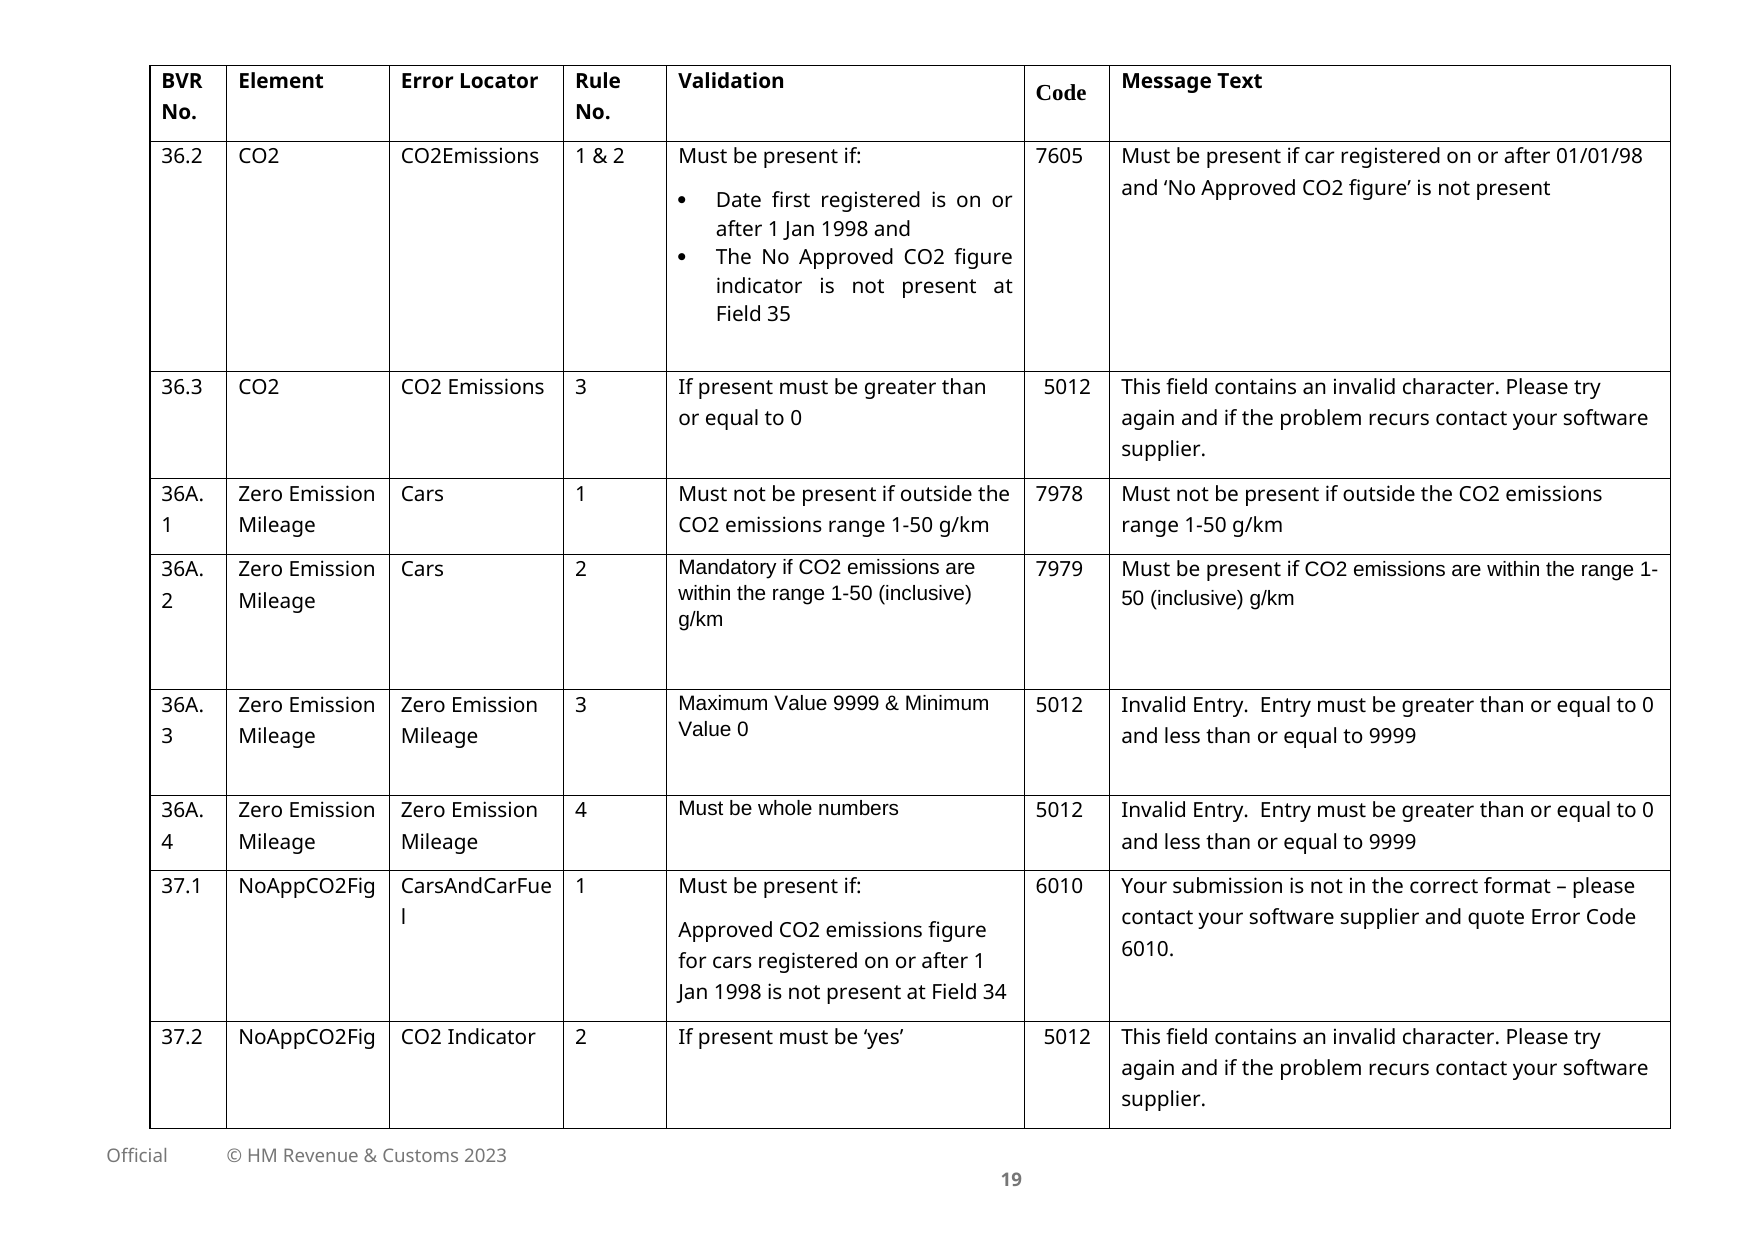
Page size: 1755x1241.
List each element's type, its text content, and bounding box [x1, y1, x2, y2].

table_cell Cars [390, 479, 563, 553]
table_header BVRNo. [151, 66, 226, 141]
table_cell Zero Emission Mileage [390, 796, 563, 870]
table_cell Your submission is not in the correct format – please contact your software supplier and quote Error Code 6010. [1110, 871, 1670, 1021]
table_cell This field contains an invalid character. Please try again and if the problem recurs contact your software supplier. [1110, 1022, 1670, 1128]
table_cell CO2 Emissions [390, 372, 563, 478]
table_cell 5012 [1025, 1022, 1109, 1128]
table_cell Mandatory if CO2 emissions are within the range 1-50 (inclusive) g/km [667, 555, 1024, 689]
table_cell Maximum Value 9999 & Minimum Value 0 [667, 690, 1024, 794]
table_cell Must be present if CO2 emissions are within the range 1-50 (inclusive) g/km [1110, 555, 1670, 689]
table_cell CO2Emissions [390, 142, 563, 371]
table_cell This field contains an invalid character. Please try again and if the problem recurs contact your software supplier. [1110, 372, 1670, 478]
table_cell 2 [564, 1022, 666, 1128]
table_cell 7978 [1025, 479, 1109, 553]
table_cell 5012 [1025, 372, 1109, 478]
table_cell 36A.2 [151, 555, 226, 689]
table_cell 5012 [1025, 796, 1109, 870]
table_cell 2 [564, 555, 666, 689]
table_cell Zero Emission Mileage [227, 555, 389, 689]
table_cell 4 [564, 796, 666, 870]
table_cell 36.2 [151, 142, 226, 371]
table_cell CO2 [227, 142, 389, 371]
table_cell Zero Emission Mileage [390, 690, 563, 794]
table_header Validation [667, 66, 1024, 141]
table_cell Must not be present if outside the CO2 emissions range 1-50 g/km [667, 479, 1024, 553]
table_header Error Locator [390, 66, 563, 141]
table_cell Zero Emission Mileage [227, 479, 389, 553]
table_cell CO2 Indicator [390, 1022, 563, 1128]
table_cell Must be present if: Date first registered is on or after 1 Jan 1998 and The No Approved CO2 figure indicator is not present at Field 35 [667, 142, 1024, 371]
table_cell Must not be present if outside the CO2 emissions range 1-50 g/km [1110, 479, 1670, 553]
table_cell 5012 [1025, 690, 1109, 794]
table_cell Zero Emission Mileage [227, 690, 389, 794]
table_cell 37.1 [151, 871, 226, 1021]
table_cell Must be present if: Approved CO2 emissions figure for cars registered on or after 1 Jan 1998 is not present at Field 34 [667, 871, 1024, 1021]
table_cell Must be whole numbers [667, 796, 1024, 870]
table_header Element [227, 66, 389, 141]
table_cell 1 [564, 871, 666, 1021]
table_header Code [1025, 66, 1109, 141]
table_cell 7979 [1025, 555, 1109, 689]
table_header Rule No. [564, 66, 666, 141]
table_cell Must be present if car registered on or after 01/01/98 and ‘No Approved CO2 figure’ is not present [1110, 142, 1670, 371]
table_cell 1 [564, 479, 666, 553]
table_cell CarsAndCarFuel [390, 871, 563, 1021]
table_cell Invalid Entry. Entry must be greater than or equal to 0 and less than or equal to 9999 [1110, 796, 1670, 870]
table_cell Zero Emission Mileage [227, 796, 389, 870]
table_cell NoAppCO2Fig [227, 871, 389, 1021]
table_cell 37.2 [151, 1022, 226, 1128]
table_cell 7605 [1025, 142, 1109, 371]
table_cell If present must be ‘yes’ [667, 1022, 1024, 1128]
table_cell 36A.1 [151, 479, 226, 553]
table_cell If present must be greater than or equal to 0 [667, 372, 1024, 478]
table_cell 36A.3 [151, 690, 226, 794]
table_cell Invalid Entry. Entry must be greater than or equal to 0 and less than or equal to 9999 [1110, 690, 1670, 794]
table_cell NoAppCO2Fig [227, 1022, 389, 1128]
table_cell Cars [390, 555, 563, 689]
table_cell 36.3 [151, 372, 226, 478]
table_cell 3 [564, 372, 666, 478]
table_cell CO2 [227, 372, 389, 478]
table_header Message Text [1110, 66, 1670, 141]
table_cell 3 [564, 690, 666, 794]
table_cell 1 & 2 [564, 142, 666, 371]
table_cell 36A.4 [151, 796, 226, 870]
table_cell 6010 [1025, 871, 1109, 1021]
